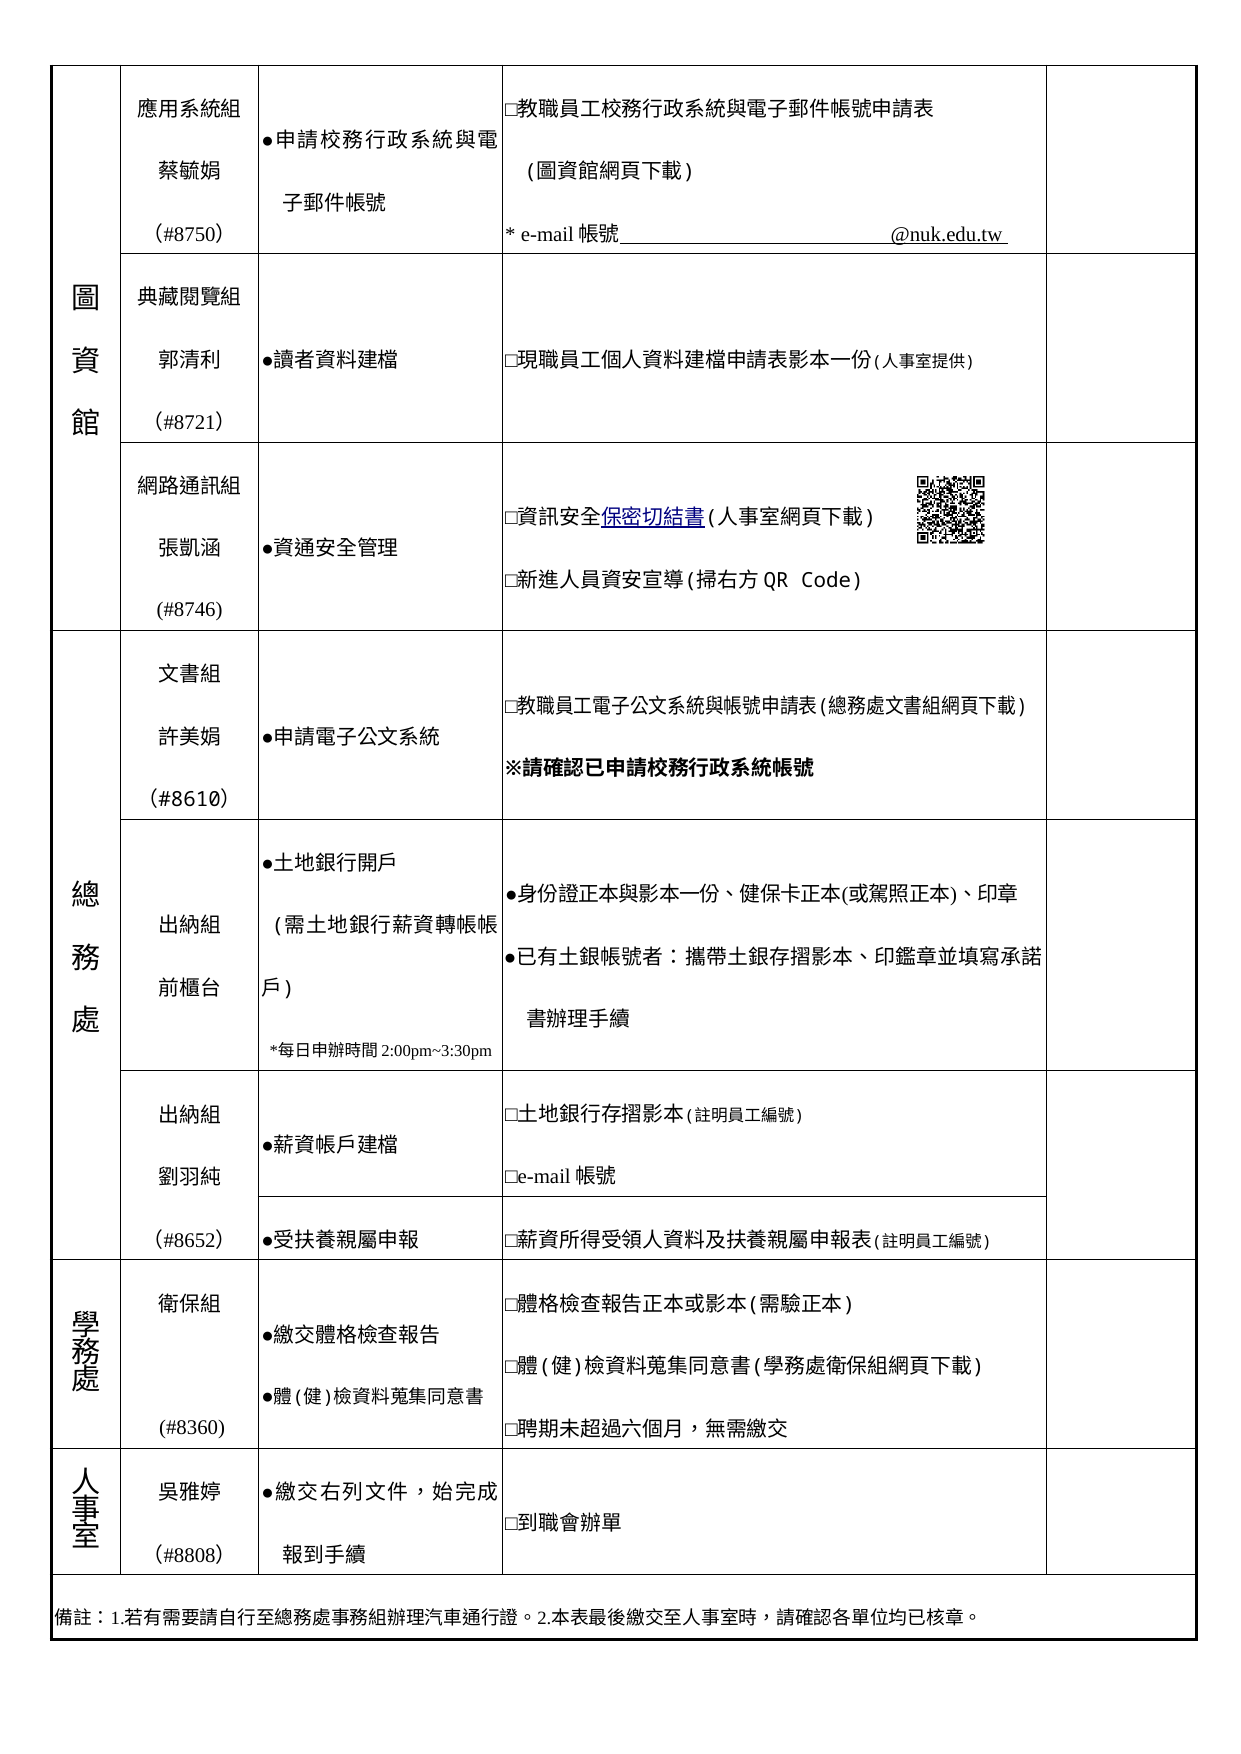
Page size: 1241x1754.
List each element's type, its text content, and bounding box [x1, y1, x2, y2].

table_cell 吳雅婷 （#8808） [121, 1449, 258, 1574]
table_cell ●身份證正本與影本一份、健保卡正本(或駕照正本)、印章 ●已有土銀帳號者：攜帶土銀存摺影本、印鑑章並填寫承諾書辦理手續 [503, 820, 1046, 1070]
table_cell □資訊安全保密切結書(人事室網頁下載) □新進人員資安宣導(掃右方QR Code) [503, 443, 1046, 630]
table_cell [1047, 443, 1195, 630]
table_cell ●土地銀行開戶 (需土地銀行薪資轉帳帳戶) *每日申辦時間2:00pm~3:30pm [259, 820, 502, 1070]
table_cell 圖 資 館 [53, 66, 120, 630]
table_cell ●資通安全管理 [259, 443, 502, 630]
table_cell ●繳交右列文件，始完成報到手續 [259, 1449, 502, 1574]
table_cell ●申請校務行政系統與電子郵件帳號 [259, 66, 502, 253]
table_cell 出納組 前櫃台 [121, 820, 258, 1070]
table_cell [1047, 1449, 1195, 1574]
table_cell ●申請電子公文系統 [259, 631, 502, 819]
table_cell [1047, 66, 1195, 253]
table_cell 學 務 處 [53, 1260, 120, 1448]
table_cell □土地銀行存摺影本(註明員工編號) □e-mail帳號 [503, 1071, 1046, 1196]
table_cell ●薪資帳戶建檔 [259, 1071, 502, 1196]
table_cell 出納組 劉羽純 （#8652） [121, 1071, 258, 1259]
table_cell [1047, 820, 1195, 1070]
table_cell 應用系統組 蔡毓娟 （#8750） [121, 66, 258, 253]
table_cell □教職員工校務行政系統與電子郵件帳號申請表 (圖資館網頁下載) * e-mail帳號 @nuk.edu.tw [503, 66, 1046, 253]
table_cell 典藏閱覽組 郭清利 （#8721） [121, 254, 258, 442]
table_cell ●讀者資料建檔 [259, 254, 502, 442]
table_cell [1047, 1260, 1195, 1448]
table_cell 總 務 處 [53, 631, 120, 1259]
table_cell □薪資所得受領人資料及扶養親屬申報表(註明員工編號) [503, 1197, 1046, 1259]
table_cell 人 事 室 [53, 1449, 120, 1574]
table_cell ●受扶養親屬申報 [259, 1197, 502, 1259]
table_cell 網路通訊組 張凱涵 (#8746) [121, 443, 258, 630]
table_cell 衛保組 (#8360) [121, 1260, 258, 1448]
table_cell ●繳交體格檢查報告 ●體(健)檢資料蒐集同意書 [259, 1260, 502, 1448]
table_cell □到職會辦單 [503, 1449, 1046, 1574]
table_cell [1047, 1071, 1195, 1259]
table_cell 備註：1.若有需要請自行至總務處事務組辦理汽車通行證。2.本表最後繳交至人事室時，請確認各單位均已核章。 [53, 1575, 1195, 1637]
table_cell 文書組 許美娟 （#8610） [121, 631, 258, 819]
table_cell □體格檢查報告正本或影本(需驗正本) □體(健)檢資料蒐集同意書(學務處衛保組網頁下載) □聘期未超過六個月，無需繳交 [503, 1260, 1046, 1448]
table_cell □教職員工電子公文系統與帳號申請表(總務處文書組網頁下載) ※請確認已申請校務行政系統帳號 [503, 631, 1046, 819]
table_cell □現職員工個人資料建檔申請表影本一份(人事室提供) [503, 254, 1046, 442]
table_cell [1047, 254, 1195, 442]
table_cell [1047, 631, 1195, 819]
